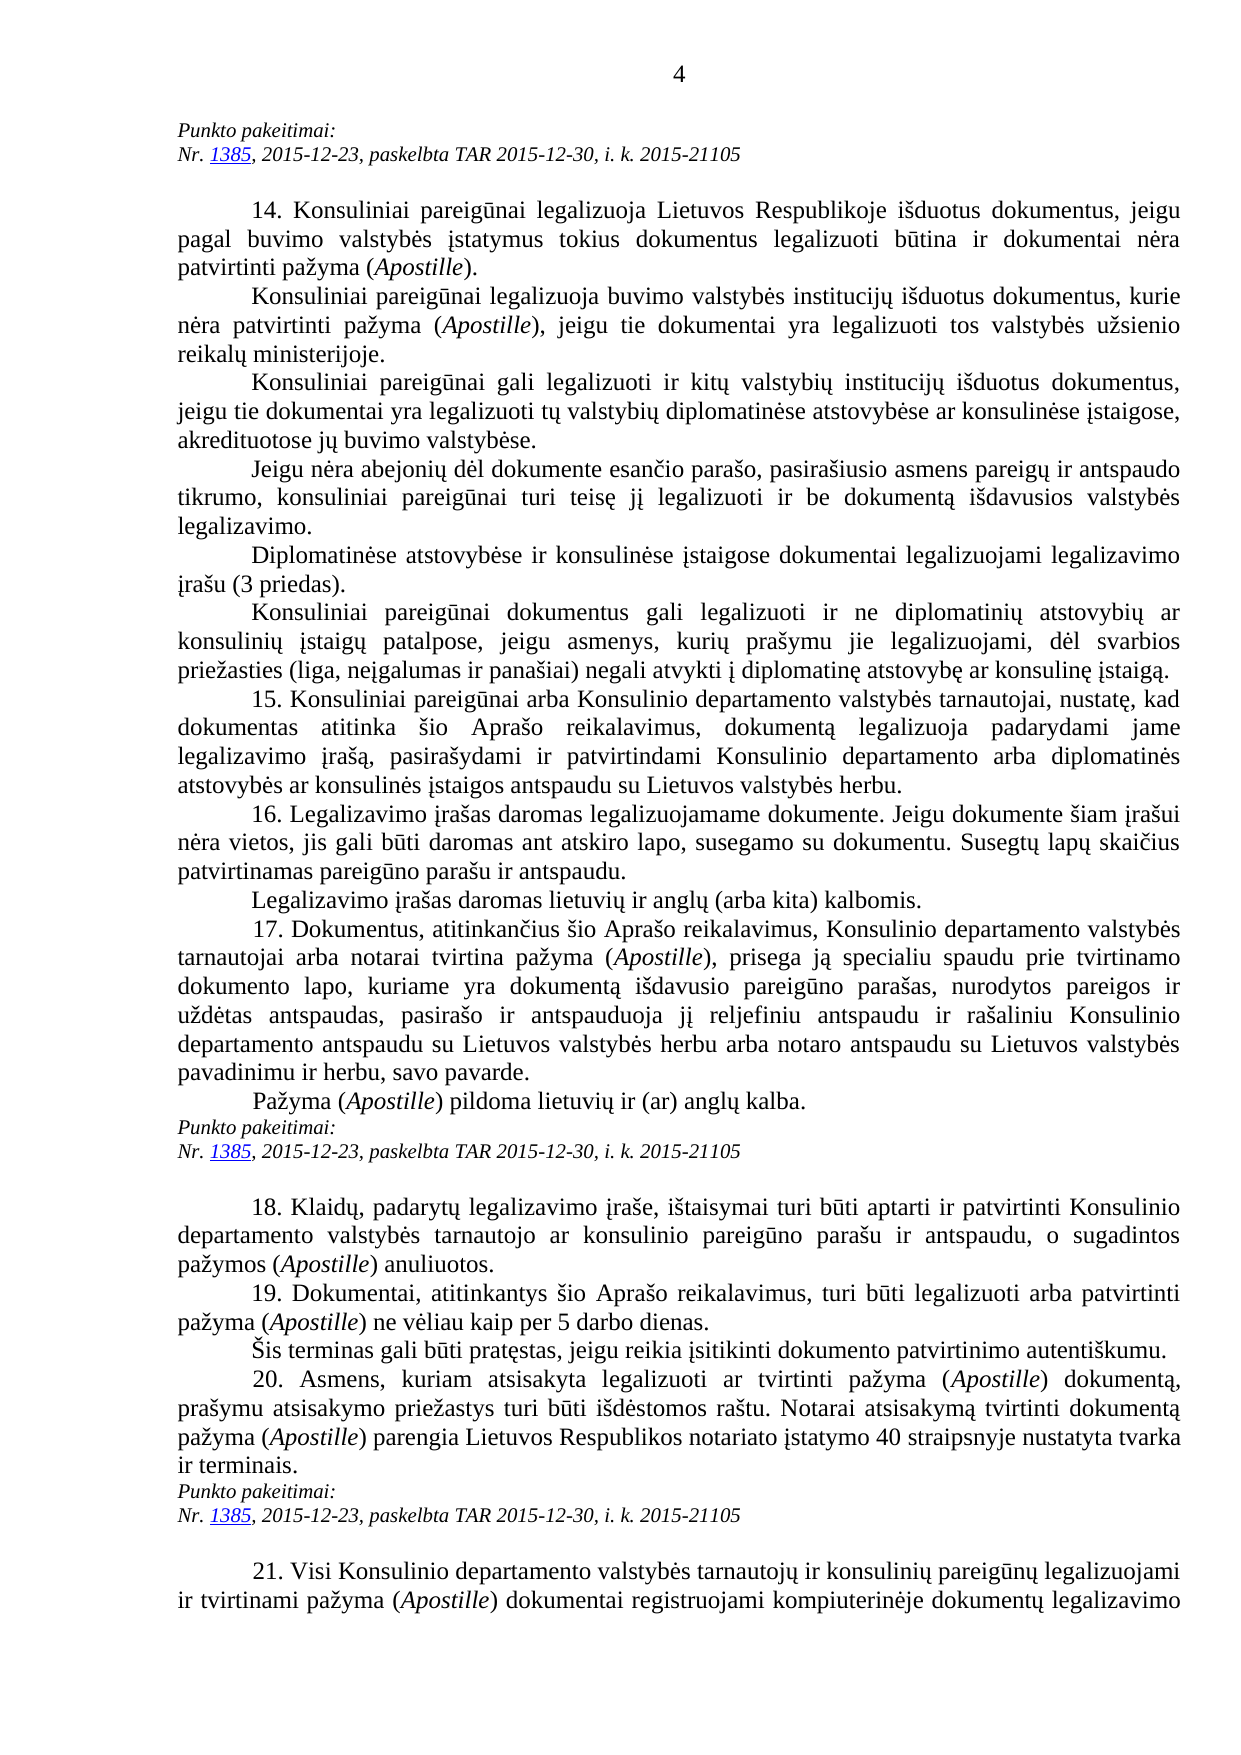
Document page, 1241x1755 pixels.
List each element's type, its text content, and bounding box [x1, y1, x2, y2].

text Jeigu nėra abejonių dėl dokumente esančio parašo, pasirašiusio asmens pareigų ir antspaudo tikrumo, konsuliniai pareigūnai turi teisę jį legalizuoti ir be dokumentą išdavusios valstybės legalizavimo. [177, 454, 1181, 540]
text 14. Konsuliniai pareigūnai legalizuoja Lietuvos Respublikoje išduotus dokumentus, jeigu pagal buvimo valstybės įstatymus tokius dokumentus legalizuoti būtina ir dokumentai nėra patvirtinti pažyma (Apostille). [177, 195, 1181, 281]
text 16. Legalizavimo įrašas daromas legalizuojamame dokumente. Jeigu dokumente šiam įrašui nėra vietos, jis gali būti daromas ant atskiro lapo, susegamo su dokumentu. Susegtų lapų skaičius patvirtinamas pareigūno parašu ir antspaudu. [177, 799, 1181, 885]
text 17. Dokumentus, atitinkančius šio Aprašo reikalavimus, Konsulinio departamento valstybės tarnautojai arba notarai tvirtina pažyma (Apostille), prisega ją specialiu spaudu prie tvirtinamo dokumento lapo, kuriame yra dokumentą išdavusio pareigūno parašas, nurodytos pareigos ir uždėtas antspaudas, pasirašo ir antspauduoja jį reljefiniu antspaudu ir rašaliniu Konsulinio departamento antspaudu su Lietuvos valstybės herbu arba notaro antspaudu su Lietuvos valstybės pavadinimu ir herbu, savo pavarde. [177, 914, 1181, 1086]
text Punkto pakeitimai: [177, 118, 1181, 142]
text 19. Dokumentai, atitinkantys šio Aprašo reikalavimus, turi būti legalizuoti arba patvirtinti pažyma (Apostille) ne vėliau kaip per 5 darbo dienas. [177, 1278, 1181, 1336]
text Diplomatinėse atstovybėse ir konsulinėse įstaigose dokumentai legalizuojami legalizavimo įrašu (3 priedas). [177, 540, 1181, 597]
text 20. Asmens, kuriam atsisakyta legalizuoti ar tvirtinti pažyma (Apostille) dokumentą, prašymu atsisakymo priežastys turi būti išdėstomos raštu. Notarai atsisakymą tvirtinti dokumentą pažyma (Apostille) parengia Lietuvos Respublikos notariato įstatymo 40 straipsnyje nustatyta tvarka ir terminais. [177, 1364, 1181, 1479]
text Konsuliniai pareigūnai gali legalizuoti ir kitų valstybių institucijų išduotus dokumentus, jeigu tie dokumentai yra legalizuoti tų valstybių diplomatinėse atstovybėse ar konsulinėse įstaigose, akredituotose jų buvimo valstybėse. [177, 367, 1181, 454]
text Konsuliniai pareigūnai legalizuoja buvimo valstybės institucijų išduotus dokumentus, kurie nėra patvirtinti pažyma (Apostille), jeigu tie dokumentai yra legalizuoti tos valstybės užsienio reikalų ministerijoje. [177, 281, 1181, 367]
text Nr. 1385, 2015-12-23, paskelbta TAR 2015-12-30, i. k. 2015-21105 [177, 142, 1181, 166]
text Konsuliniai pareigūnai dokumentus gali legalizuoti ir ne diplomatinių atstovybių ar konsulinių įstaigų patalpose, jeigu asmenys, kurių prašymu jie legalizuojami, dėl svarbios priežasties (liga, neįgalumas ir panašiai) negali atvykti į diplomatinę atstovybę ar konsulinę įstaigą. [177, 597, 1181, 684]
text 21. Visi Konsulinio departamento valstybės tarnautojų ir konsulinių pareigūnų legalizuojami ir tvirtinami pažyma (Apostille) dokumentai registruojami kompiuterinėje dokumentų legalizavimo [177, 1556, 1181, 1614]
text 18. Klaidų, padarytų legalizavimo įraše, ištaisymai turi būti aptarti ir patvirtinti Konsulinio departamento valstybės tarnautojo ar konsulinio pareigūno parašu ir antspaudu, o sugadintos pažymos (Apostille) anuliuotos. [177, 1192, 1181, 1278]
text Punkto pakeitimai: [177, 1115, 1181, 1139]
text Pažyma (Apostille) pildoma lietuvių ir (ar) anglų kalba. [177, 1086, 1181, 1115]
text Legalizavimo įrašas daromas lietuvių ir anglų (arba kita) kalbomis. [177, 885, 1181, 914]
text 15. Konsuliniai pareigūnai arba Konsulinio departamento valstybės tarnautojai, nustatę, kad dokumentas atitinka šio Aprašo reikalavimus, dokumentą legalizuoja padarydami jame legalizavimo įrašą, pasirašydami ir patvirtindami Konsulinio departamento arba diplomatinės atstovybės ar konsulinės įstaigos antspaudu su Lietuvos valstybės herbu. [177, 684, 1181, 799]
text Šis terminas gali būti pratęstas, jeigu reikia įsitikinti dokumento patvirtinimo autentiškumu. [177, 1336, 1181, 1364]
text Punkto pakeitimai: [177, 1479, 1181, 1503]
text Nr. 1385, 2015-12-23, paskelbta TAR 2015-12-30, i. k. 2015-21105 [177, 1503, 1181, 1527]
text Nr. 1385, 2015-12-23, paskelbta TAR 2015-12-30, i. k. 2015-21105 [177, 1139, 1181, 1163]
